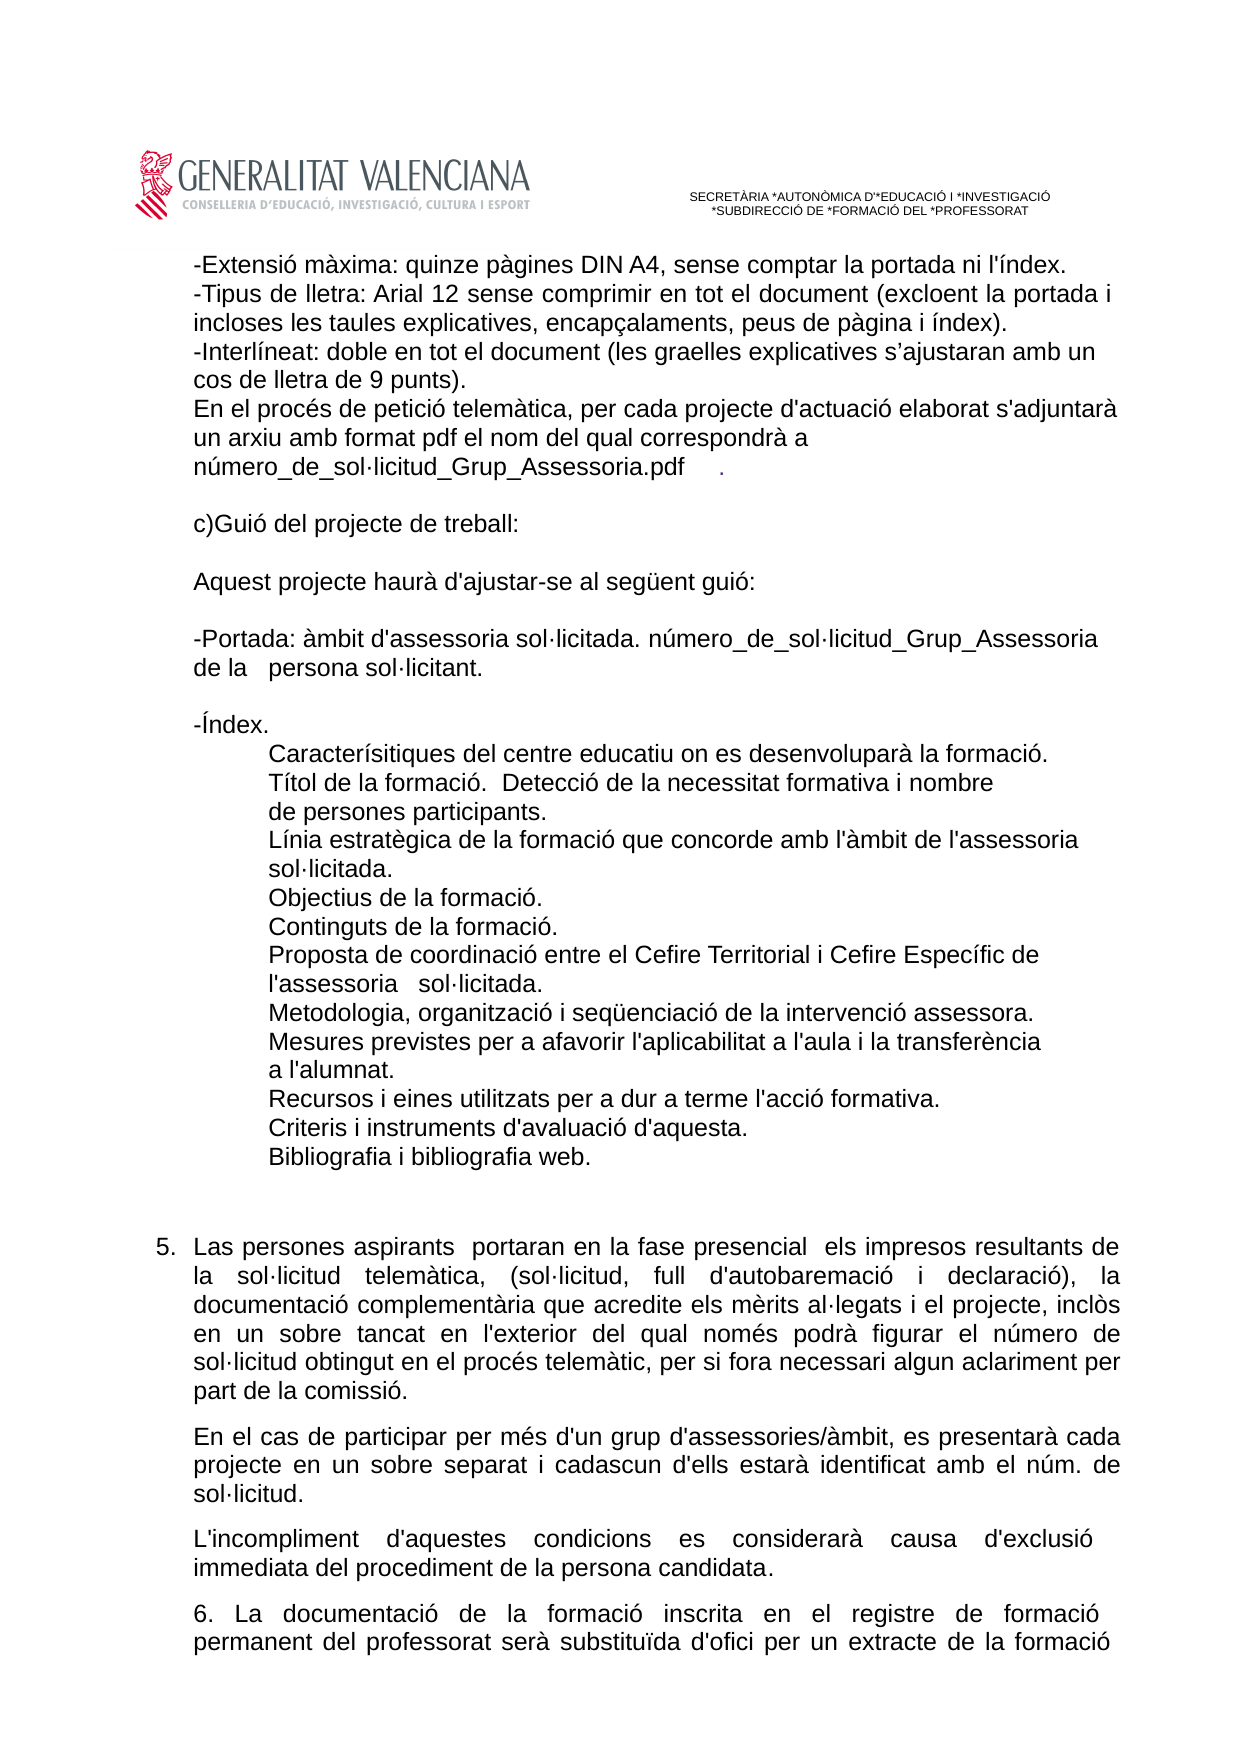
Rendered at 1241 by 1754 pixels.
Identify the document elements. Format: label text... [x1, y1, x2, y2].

text Bibliografia i bibliografia web. [118, 1141, 1122, 1170]
text Títol de la formació. Detecció de la necessitat formativa i nombre de persones participants. [118, 768, 1122, 825]
text 6. La documentació de la formació inscrita en el registre de formació permanent del professorat serà substituïda d'ofici per un extracte de la formació [118, 1598, 1122, 1656]
text En el procés de petició telemàtica, per cada projecte d'actuació elaborat s'adjuntarà un arxiu amb format pdf el nom del qual correspondrà a número_de_sol·licitud_Grup_Assessoria.pdf . [118, 394, 1122, 480]
text Metodologia, organització i seqüenciació de la intervenció assessora. [118, 998, 1122, 1026]
text Aquest projecte haurà d'ajustar-se al següent guió: [118, 566, 1122, 595]
list Las persones aspirants portaran en la fase presencial els impresos resultants de la sol·licitud telemàtica, (sol·licitud, full d'autobaremació i declaració), la documentació complementària que acredite els mèrits al·legats i el projecte, inclòs en un sobre tancat en l'exterior del qual només podrà figurar el número de sol·licitud obtingut en el procés telemàtic, per si fora necessari algun aclariment per part de la comissió. [156, 1232, 1122, 1405]
text L'incompliment d'aquestes condicions es considerarà causa d'exclusió immediata del procediment de la persona candidata. [118, 1524, 1122, 1582]
text Mesures previstes per a afavorir l'aplicabilitat a l'aula i la transferència a l'alumnat. [118, 1026, 1122, 1084]
picture [107, 118, 559, 251]
text Continguts de la formació. [118, 911, 1122, 940]
text Caracterísitiques del centre educatiu on es desenvoluparà la formació. [118, 739, 1122, 768]
list En el cas de participar per més d'un grup d'assessories/àmbit, es presentarà cada projecte en un sobre separat i cadascun d'ells estarà identificat amb el núm. de sol·licitud. [156, 1421, 1122, 1508]
text c)Guió del projecte de treball: [118, 509, 1122, 538]
text Criteris i instruments d'avaluació d'aquesta. [118, 1113, 1122, 1141]
text Proposta de coordinació entre el Cefire Territorial i Cefire Específic de l'assessoria sol·licitada. [118, 940, 1122, 998]
text Línia estratègica de la formació que concorde amb l'àmbit de l'assessoria sol·licitada. [118, 825, 1122, 883]
text -Interlíneat: doble en tot el document (les graelles explicatives s’ajustaran amb un cos de lletra de 9 punts). [118, 336, 1122, 394]
text Objectius de la formació. [118, 883, 1122, 911]
text Recursos i eines utilitzats per a dur a terme l'acció formativa. [118, 1084, 1122, 1113]
text -Índex. [118, 710, 1122, 739]
text -Portada: àmbit d'assessoria sol·licitada. número_de_sol·licitud_Grup_Assessoria de la persona sol·licitant. [118, 624, 1122, 681]
text -Extensió màxima: quinze pàgines DIN A4, sense comptar la portada ni l'índex. [118, 250, 1122, 279]
text -Tipus de lletra: Arial 12 sense comprimir en tot el document (excloent la portada i incloses les taules explicatives, encapçalaments, peus de pàgina i índex). [118, 279, 1122, 336]
